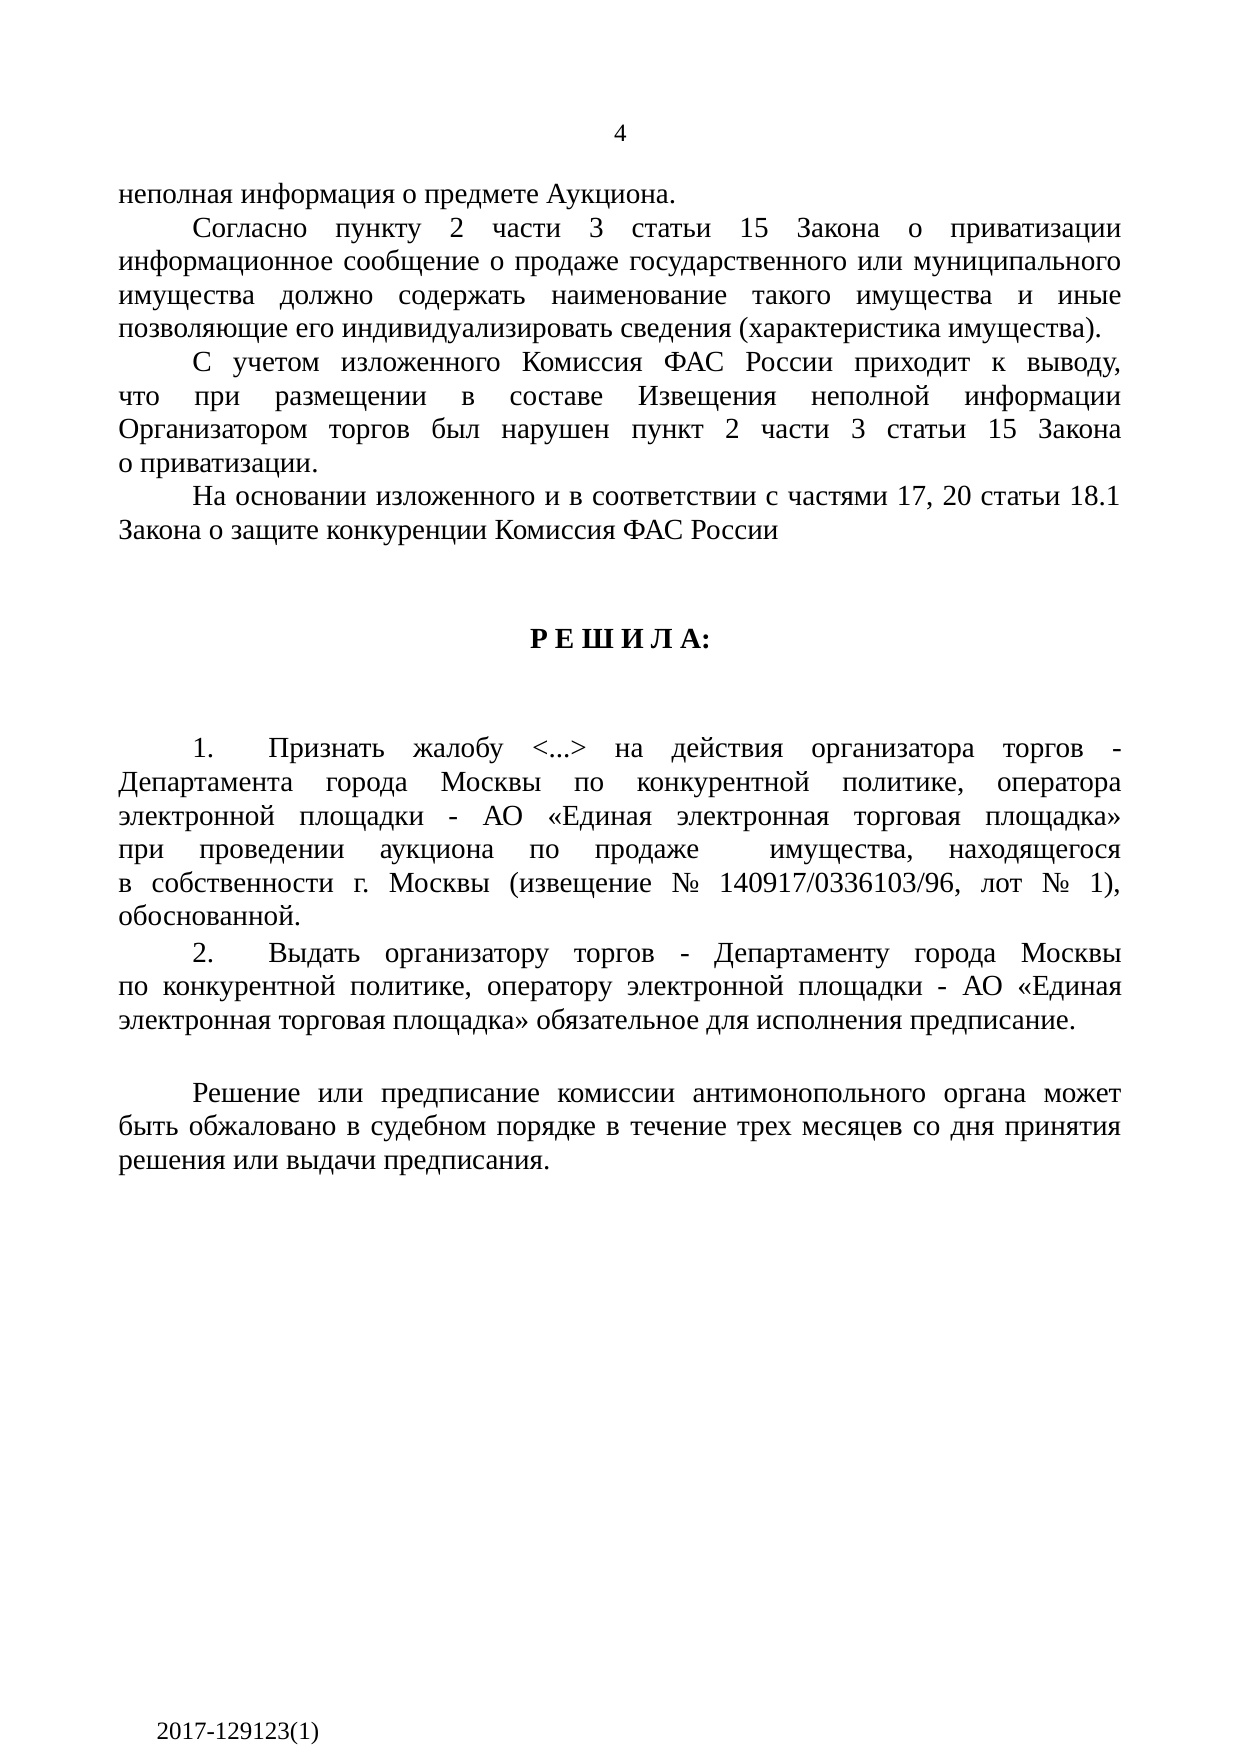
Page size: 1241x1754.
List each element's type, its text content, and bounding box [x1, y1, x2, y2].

text Согласно пункту 2 части 3 статьи 15 Закона о приватизации информационное сообщение о продаже государственного или муниципального имущества должно содержать наименование такого имущества и иные позволяющие его индивидуализировать сведения (характеристика имущества). [118, 210, 1122, 344]
text неполная информация о предмете Аукциона. [118, 176, 1122, 210]
text На основании изложенного и в соответствии с частями 17, 20 статьи 18.1 Закона о защите конкуренции Комиссия ФАС России [118, 478, 1122, 545]
text С учетом изложенного Комиссия ФАС России приходит к выводу, что при размещении в составе Извещения неполной информации Организатором торгов был нарушен пункт 2 части 3 статьи 15 Закона о приватизации. [118, 344, 1122, 478]
text Р Е Ш И Л А: [118, 621, 1122, 655]
list Выдать организатору торгов - Департаменту города Москвы по конкурентной политике, оператору электронной площадки - АО «Единая электронная торговая площадка» обязательное для исполнения предписание. [118, 935, 1122, 1035]
text Решение или предписание комиссии антимонопольного органа может быть обжаловано в судебном порядке в течение трех месяцев со дня принятия решения или выдачи предписания. [118, 1075, 1122, 1175]
list Признать жалобу <...> на действия организатора торгов - Департамента города Москвы по конкурентной политике, оператора электронной площадки - АО «Единая электронная торговая площадка» при проведении аукциона по продаже имущества, находящегося в собственности г. Москвы (извещение № 140917/0336103/96, лот № 1), обоснованной. [118, 731, 1122, 932]
